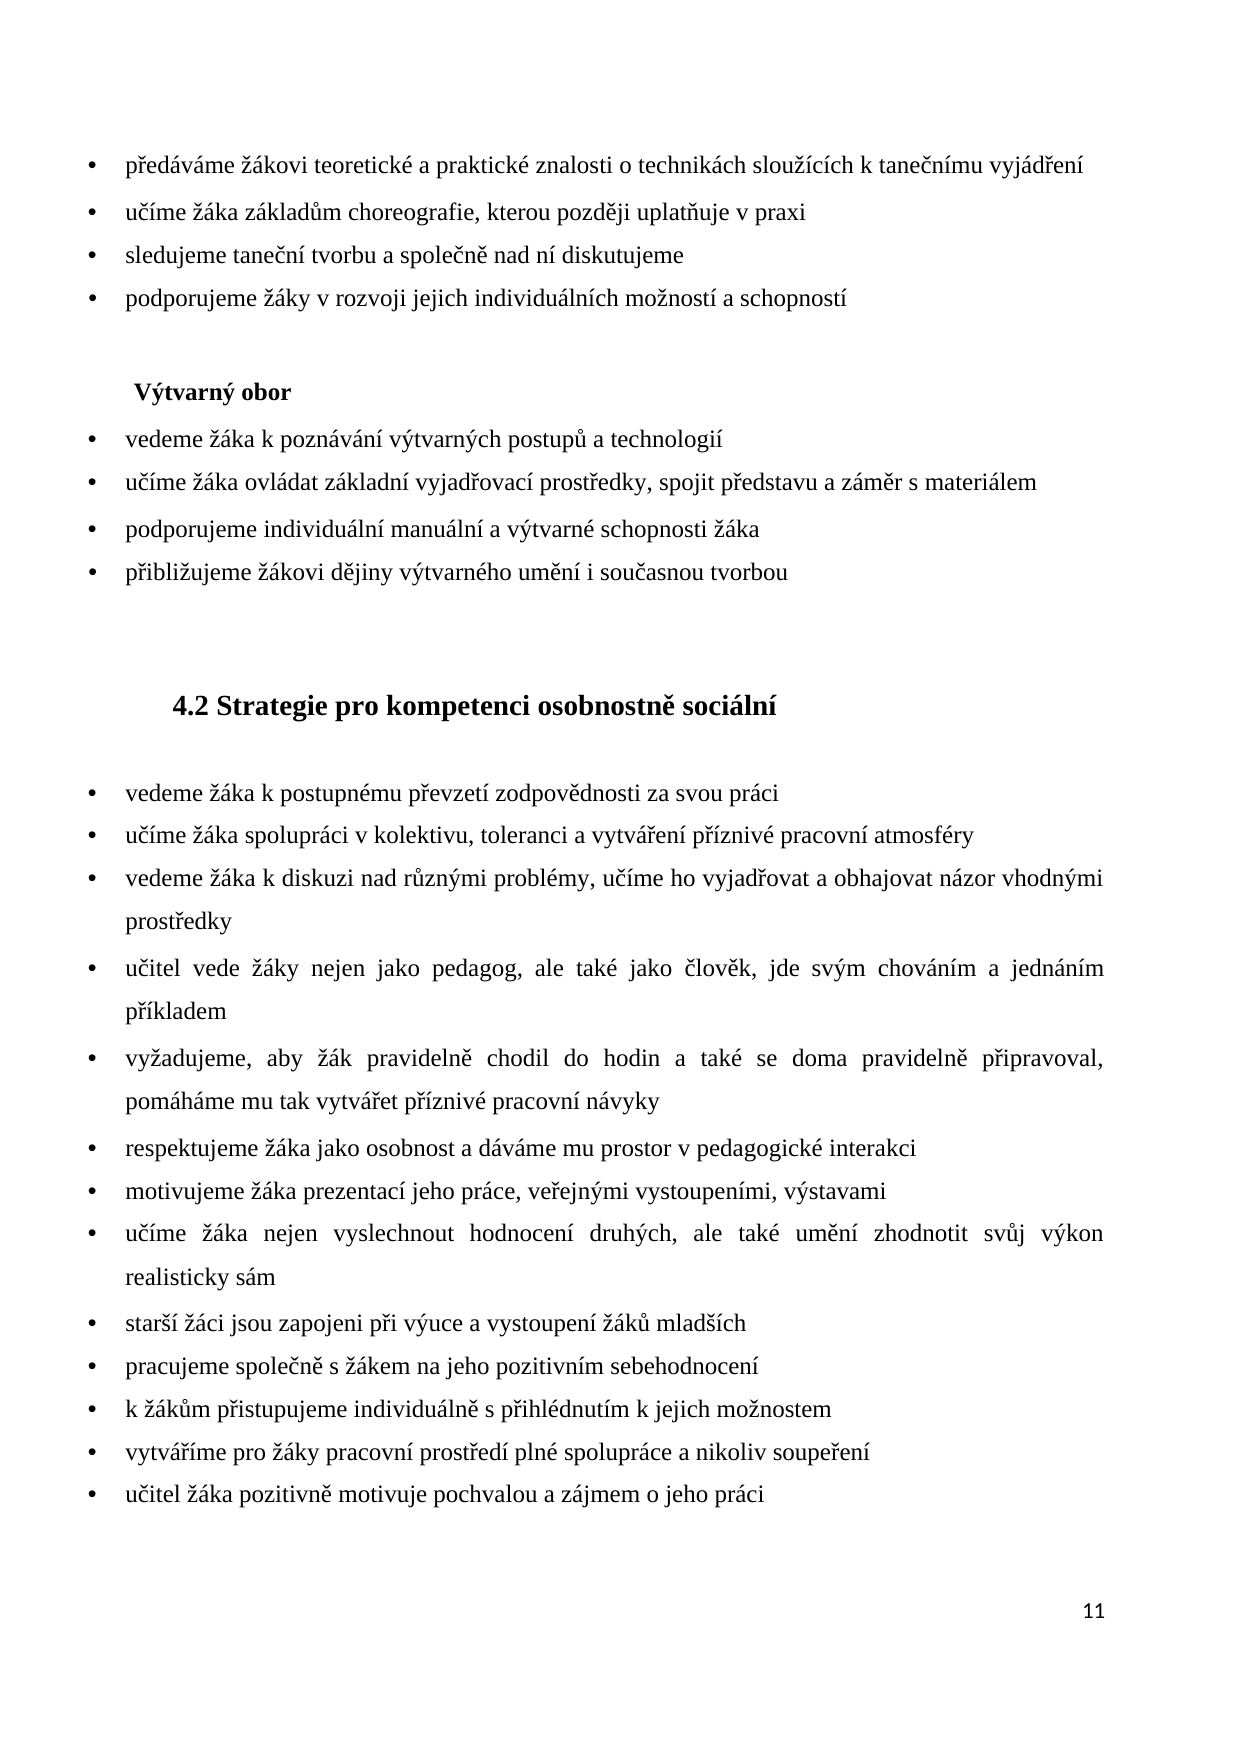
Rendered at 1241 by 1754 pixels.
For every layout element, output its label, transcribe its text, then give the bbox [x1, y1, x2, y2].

list učíme žáka ovládat základní vyjadřovací prostředky, spojit představu a záměr s materiálem [88, 467, 1105, 496]
list sledujeme taneční tvorbu a společně nad ní diskutujeme [88, 240, 1105, 269]
list pracujeme společně s žákem na jeho pozitivním sebehodnocení [88, 1351, 1105, 1380]
list podporujeme individuální manuální a výtvarné schopnosti žáka [88, 514, 1105, 543]
list starší žáci jsou zapojeni při výuce a vystoupení žáků mladších [88, 1308, 1105, 1337]
list učitel vede žáky nejen jako pedagog, ale také jako člověk, jde svým chováním a jednáním příkladem [88, 953, 1105, 1025]
list vedeme žáka k poznávání výtvarných postupů a technologií [88, 424, 1105, 453]
list respektujeme žáka jako osobnost a dáváme mu prostor v pedagogické interakci [88, 1133, 1105, 1162]
list předáváme žákovi teoretické a praktické znalosti o technikách sloužících k tanečnímu vyjádření [88, 150, 1105, 179]
list podporujeme žáky v rozvoji jejich individuálních možností a schopností [88, 283, 1105, 312]
list učíme žáka spolupráci v kolektivu, toleranci a vytváření příznivé pracovní atmosféry [88, 820, 1105, 849]
list vyžadujeme, aby žák pravidelně chodil do hodin a také se doma pravidelně připravoval, pomáháme mu tak vytvářet příznivé pracovní návyky [88, 1043, 1105, 1115]
list vytváříme pro žáky pracovní prostředí plné spolupráce a nikoliv soupeření [88, 1437, 1105, 1465]
list učíme žáka základům choreografie, kterou později uplatňuje v praxi [88, 197, 1105, 226]
list vedeme žáka k postupnému převzetí zodpovědnosti za svou práci [88, 778, 1105, 806]
list učitel žáka pozitivně motivuje pochvalou a zájmem o jeho práci [88, 1479, 1105, 1508]
list vedeme žáka k diskuzi nad různými problémy, učíme ho vyjadřovat a obhajovat názor vhodnými prostředky [88, 863, 1105, 935]
list učíme žáka nejen vyslechnout hodnocení druhých, ale také umění zhodnotit svůj výkon realisticky sám [88, 1218, 1105, 1290]
list k žákům přistupujeme individuálně s přihlédnutím k jejich možnostem [88, 1394, 1105, 1423]
list motivujeme žáka prezentací jeho práce, veřejnými vystoupeními, výstavami [88, 1176, 1105, 1204]
text Výtvarný obor [134, 377, 1105, 406]
list přibližujeme žákovi dějiny výtvarného umění i současnou tvorbou [88, 557, 1105, 586]
subtitle 4.2 Strategie pro kompetenci osobnostně sociální [172, 688, 1105, 721]
